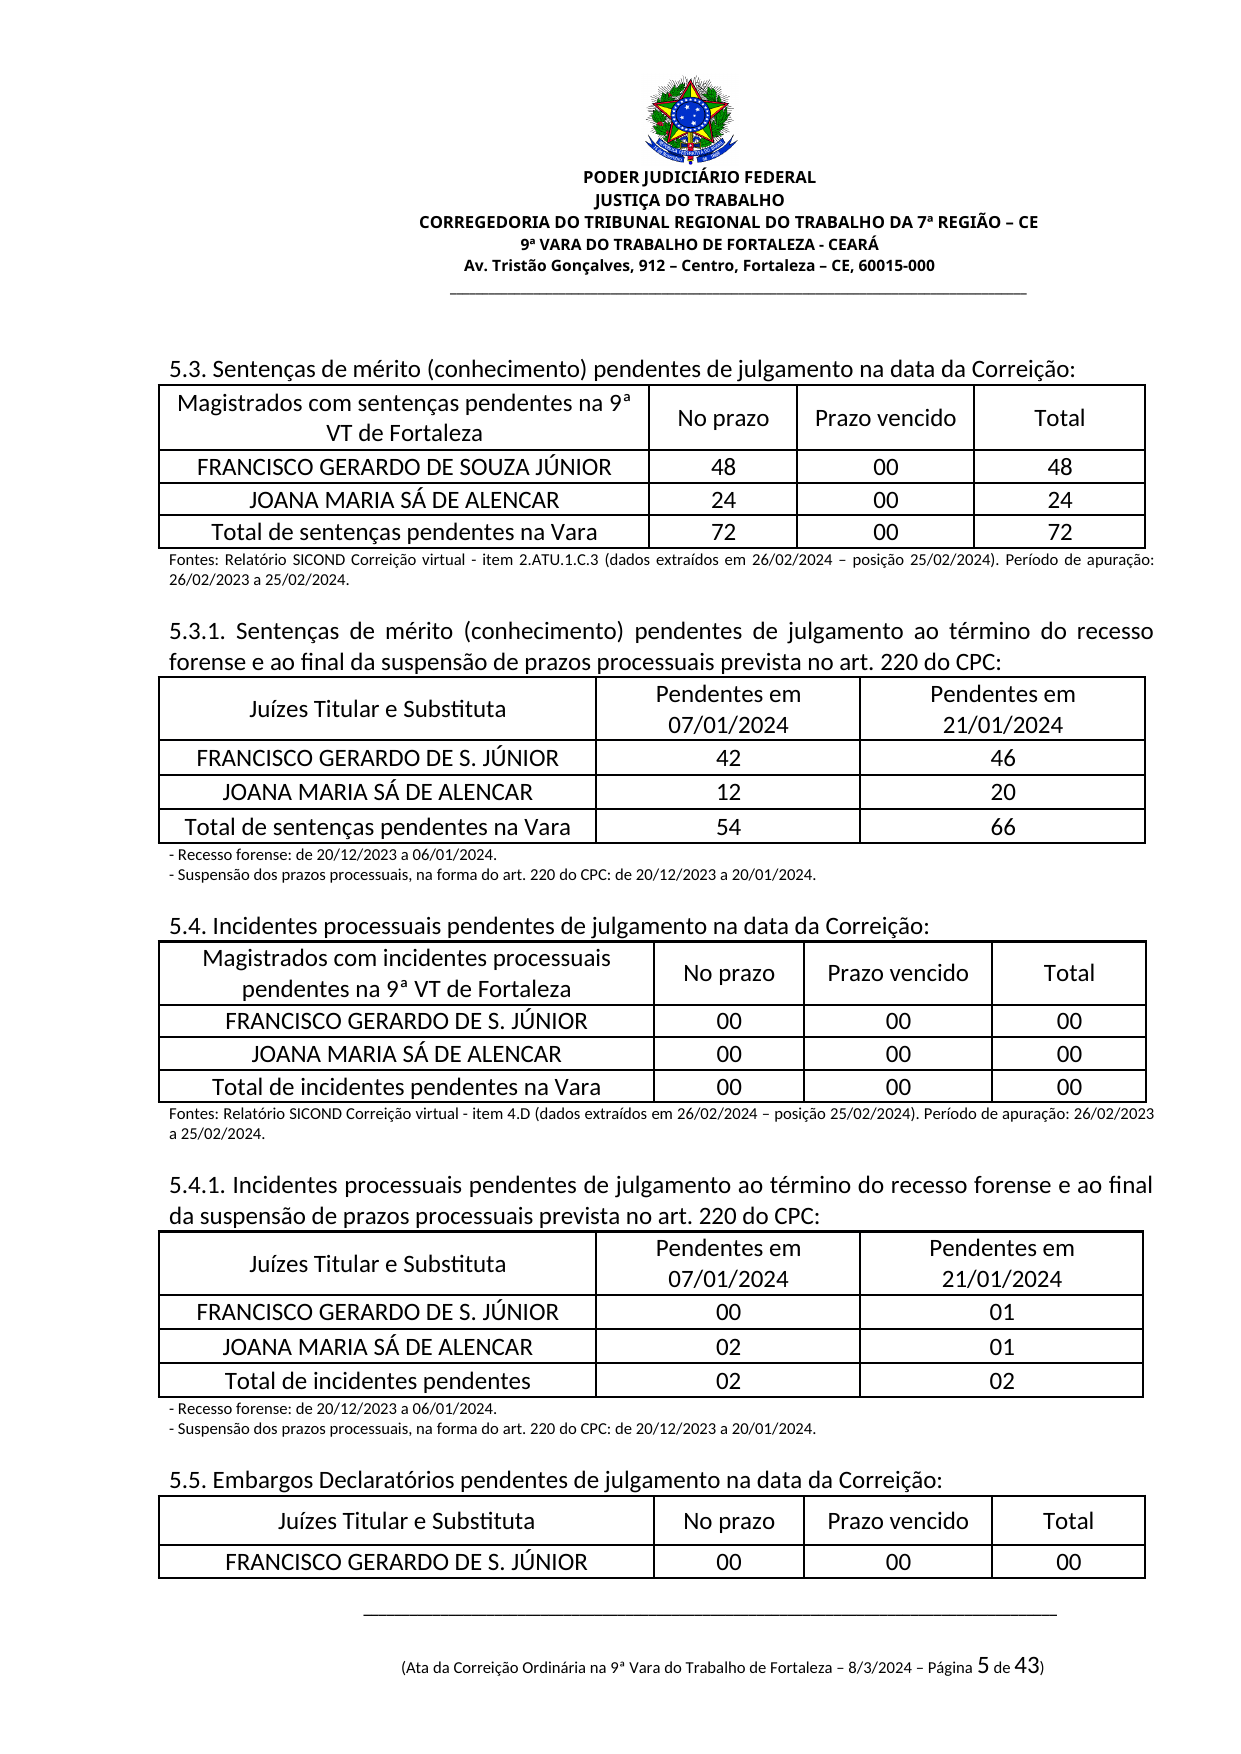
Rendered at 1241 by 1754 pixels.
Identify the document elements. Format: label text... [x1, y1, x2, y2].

table_cell 01 [861, 1330, 1142, 1362]
table_header Magistrados com sentenças pendentes na 9ª VT de Fortaleza [160, 386, 648, 449]
table_header Prazo vencido [805, 943, 991, 1003]
table_cell 00 [798, 451, 973, 482]
table_cell 02 [861, 1364, 1142, 1396]
table_cell 00 [655, 1071, 803, 1101]
table_cell 66 [861, 810, 1144, 842]
text Fontes: Relatório SICOND Correição virtual - item 2.ATU.1.C.3 (dados extraídos em 26/02/2024 – posição 25/02/2024). Período de apuração: 26/02/2023 a 25/02/2024. [169, 549, 1155, 590]
table_cell 00 [805, 1071, 991, 1101]
table_cell 48 [975, 451, 1144, 482]
table_cell 00 [655, 1006, 803, 1036]
picture [640, 73, 739, 166]
table_cell JOANA MARIA SÁ DE ALENCAR [160, 484, 648, 514]
table_cell 01 [861, 1296, 1142, 1328]
table_cell 42 [597, 741, 859, 774]
table_cell JOANA MARIA SÁ DE ALENCAR [160, 1330, 595, 1362]
table_cell 00 [805, 1006, 991, 1036]
table_cell FRANCISCO GERARDO DE S. JÚNIOR [160, 1006, 653, 1036]
table_cell Total de incidentes pendentes na Vara [160, 1071, 653, 1101]
table_header Magistrados com incidentes processuais pendentes na 9ª VT de Fortaleza [160, 943, 653, 1003]
table_cell Total de sentenças pendentes na Vara [160, 810, 595, 842]
table_cell Total de sentenças pendentes na Vara [160, 516, 648, 547]
table_cell 00 [993, 1038, 1145, 1069]
table_cell 46 [861, 741, 1144, 774]
table_header Pendentes em 21/01/2024 [861, 1233, 1142, 1293]
table_cell 24 [975, 484, 1144, 514]
table_cell FRANCISCO GERARDO DE S. JÚNIOR [160, 1546, 653, 1577]
table_cell 00 [993, 1546, 1144, 1577]
table_cell 24 [650, 484, 796, 514]
table_cell 72 [975, 516, 1144, 547]
table_cell FRANCISCO GERARDO DE S. JÚNIOR [160, 741, 595, 774]
text 5.4. Incidentes processuais pendentes de julgamento na data da Correição: [169, 910, 1155, 940]
table_cell 00 [805, 1546, 991, 1577]
table_cell 00 [993, 1006, 1145, 1036]
table_cell JOANA MARIA SÁ DE ALENCAR [160, 776, 595, 808]
text - Recesso forense: de 20/12/2023 a 06/01/2024. [169, 844, 1155, 864]
table_header Pendentes em 07/01/2024 [597, 1233, 859, 1293]
table_header No prazo [650, 386, 796, 449]
text - Recesso forense: de 20/12/2023 a 06/01/2024. [169, 1398, 1155, 1418]
table_header Juízes Titular e Substituta [160, 678, 595, 739]
table_cell 48 [650, 451, 796, 482]
table_header Total [993, 943, 1145, 1003]
table_header No prazo [655, 943, 803, 1003]
table_cell FRANCISCO GERARDO DE SOUZA JÚNIOR [160, 451, 648, 482]
table_cell JOANA MARIA SÁ DE ALENCAR [160, 1038, 653, 1069]
table_cell 12 [597, 776, 859, 808]
table_cell 54 [597, 810, 859, 842]
table_cell 00 [597, 1296, 859, 1328]
table_cell 72 [650, 516, 796, 547]
text 5.4.1. Incidentes processuais pendentes de julgamento ao término do recesso forense e ao final da suspensão de prazos processuais prevista no art. 220 do CPC: [169, 1169, 1155, 1230]
table_cell 00 [993, 1071, 1145, 1101]
table_cell 00 [655, 1546, 803, 1577]
table_header Juízes Titular e Substituta [160, 1497, 653, 1544]
table_header Total [975, 386, 1144, 449]
table_header Pendentes em 21/01/2024 [861, 678, 1144, 739]
table_cell 20 [861, 776, 1144, 808]
table_header Pendentes em 07/01/2024 [597, 678, 859, 739]
table_cell 02 [597, 1364, 859, 1396]
table_cell 00 [805, 1038, 991, 1069]
text 5.3. Sentenças de mérito (conhecimento) pendentes de julgamento na data da Correição: [169, 353, 1155, 384]
table_cell 00 [655, 1038, 803, 1069]
text - Suspensão dos prazos processuais, na forma do art. 220 do CPC: de 20/12/2023 a 20/01/2024. [169, 1418, 1155, 1439]
table_cell 00 [798, 516, 973, 547]
text 5.3.1. Sentenças de mérito (conhecimento) pendentes de julgamento ao término do recesso forense e ao final da suspensão de prazos processuais prevista no art. 220 do CPC: [169, 615, 1155, 676]
table_header No prazo [655, 1497, 803, 1544]
table_cell FRANCISCO GERARDO DE S. JÚNIOR [160, 1296, 595, 1328]
text 5.5. Embargos Declaratórios pendentes de julgamento na data da Correição: [169, 1464, 1155, 1494]
table_cell 02 [597, 1330, 859, 1362]
table_header Prazo vencido [798, 386, 973, 449]
table_header Total [993, 1497, 1144, 1544]
text Fontes: Relatório SICOND Correição virtual - item 4.D (dados extraídos em 26/02/2024 – posição 25/02/2024). Período de apuração: 26/02/2023 a 25/02/2024. [169, 1103, 1155, 1144]
table_header Prazo vencido [805, 1497, 991, 1544]
table_cell Total de incidentes pendentes [160, 1364, 595, 1396]
table_cell 00 [798, 484, 973, 514]
table_header Juízes Titular e Substituta [160, 1233, 595, 1293]
text - Suspensão dos prazos processuais, na forma do art. 220 do CPC: de 20/12/2023 a 20/01/2024. [169, 864, 1155, 884]
